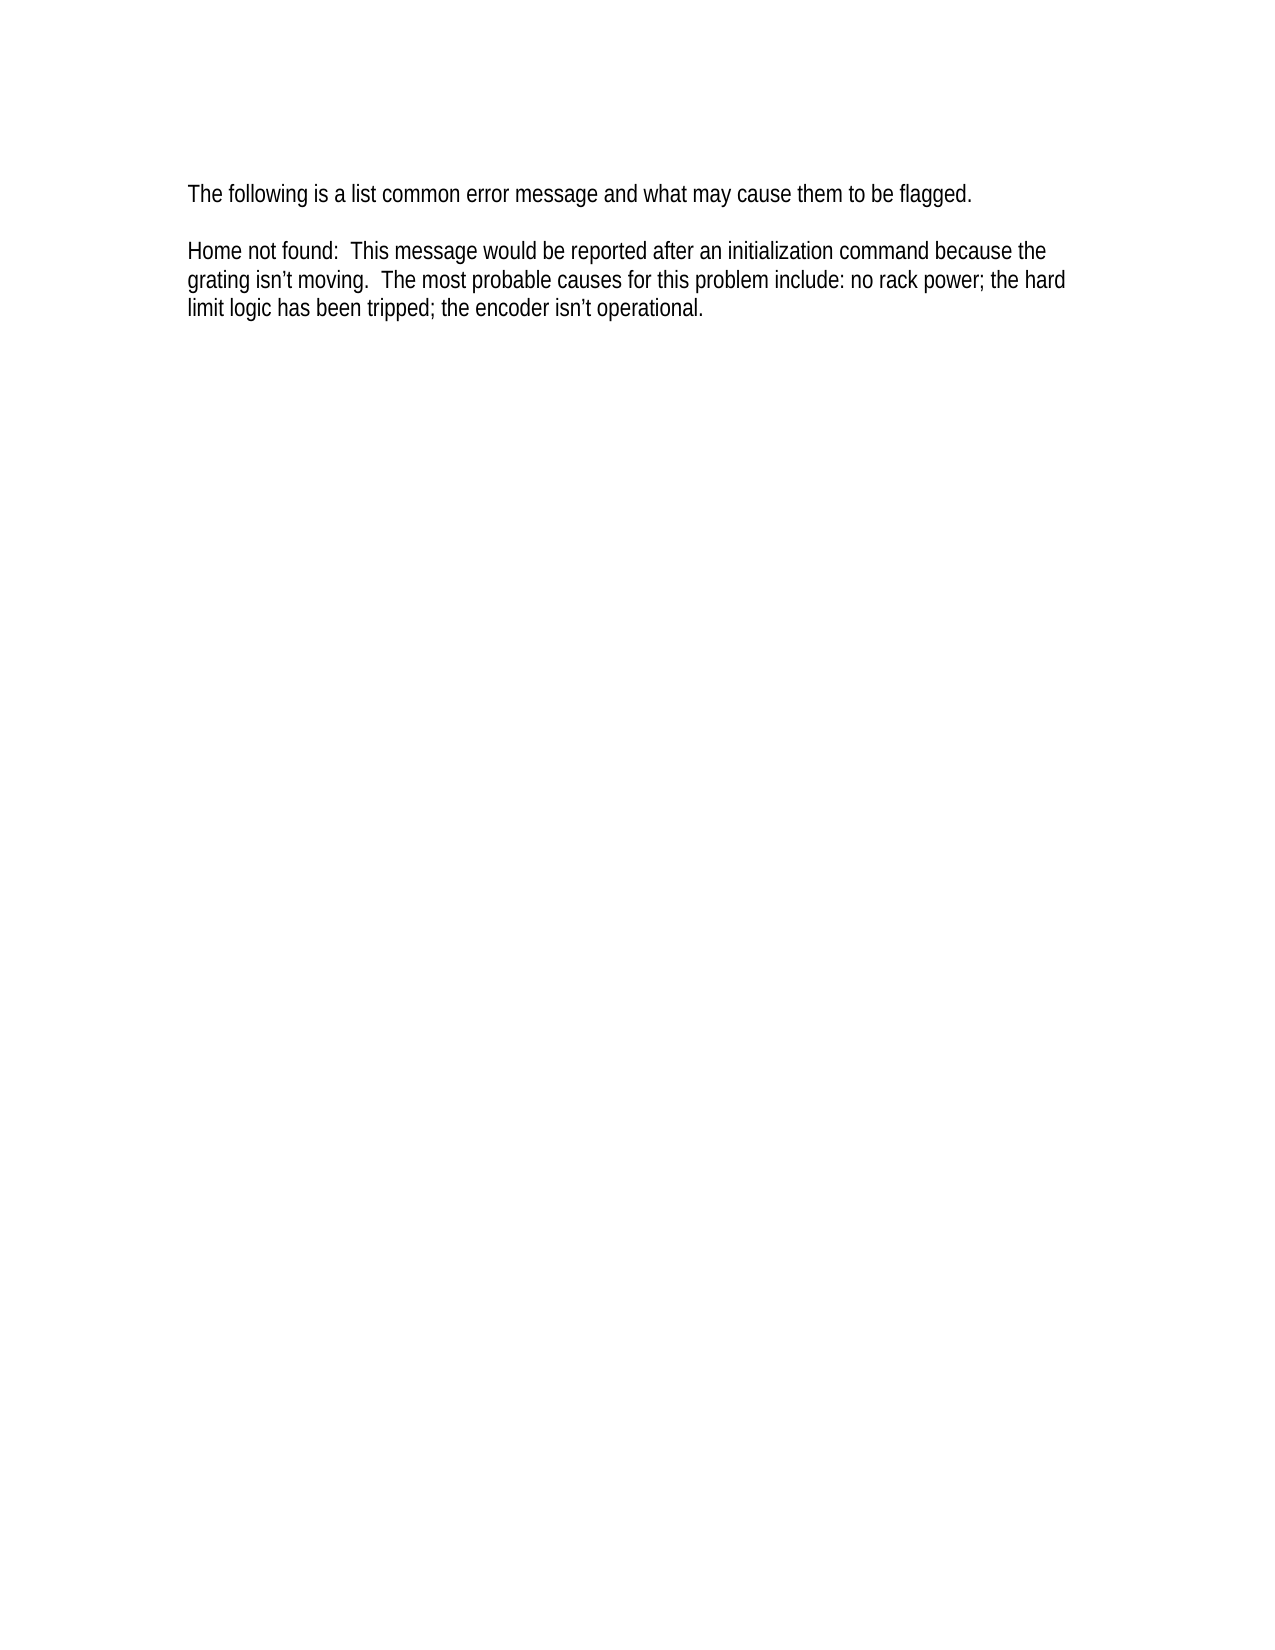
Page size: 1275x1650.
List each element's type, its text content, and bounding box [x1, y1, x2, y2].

text Home not found: This message would be reported after an initialization command because the grating isn’t moving. The most probable causes for this problem include: no rack power; the hard limit logic has been tripped; the encoder isn’t operational. [187, 236, 1087, 322]
text The following is a list common error message and what may cause them to be flagged. [187, 179, 1087, 207]
